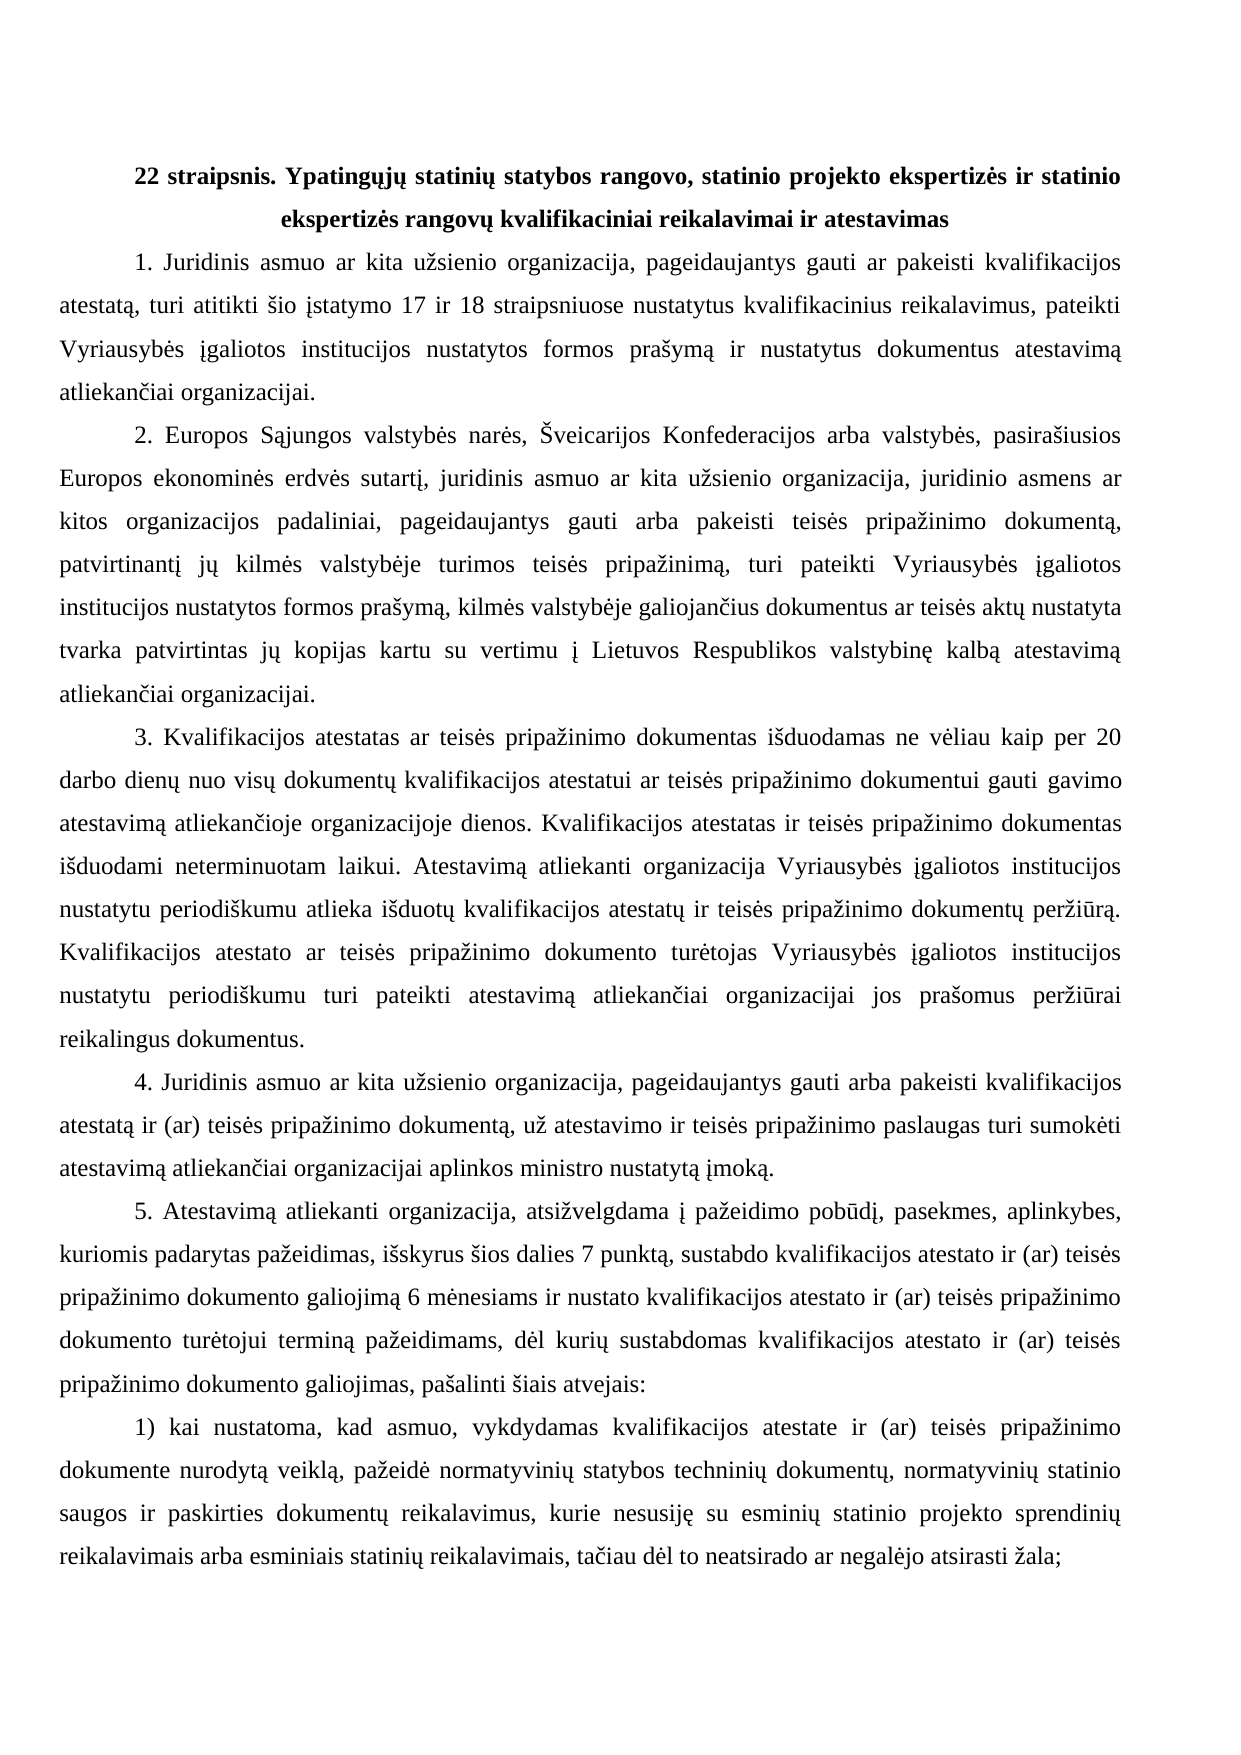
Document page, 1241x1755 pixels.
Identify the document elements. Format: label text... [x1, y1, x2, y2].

text 2. Europos Sąjungos valstybės narės, Šveicarijos Konfederacijos arba valstybės, pasirašiusios Europos ekonominės erdvės sutartį, juridinis asmuo ar kita užsienio organizacija, juridinio asmens ar kitos organizacijos padaliniai, pageidaujantys gauti arba pakeisti teisės pripažinimo dokumentą, patvirtinantį jų kilmės valstybėje turimos teisės pripažinimą, turi pateikti Vyriausybės įgaliotos institucijos nustatytos formos prašymą, kilmės valstybėje galiojančius dokumentus ar teisės aktų nustatyta tvarka patvirtintas jų kopijas kartu su vertimu į Lietuvos Respublikos valstybinę kalbą atestavimą atliekančiai organizacijai. [59, 420, 1122, 707]
text 4. Juridinis asmuo ar kita užsienio organizacija, pageidaujantys gauti arba pakeisti kvalifikacijos atestatą ir (ar) teisės pripažinimo dokumentą, už atestavimo ir teisės pripažinimo paslaugas turi sumokėti atestavimą atliekančiai organizacijai aplinkos ministro nustatytą įmoką. [59, 1067, 1122, 1182]
text 1. Juridinis asmuo ar kita užsienio organizacija, pageidaujantys gauti ar pakeisti kvalifikacijos atestatą, turi atitikti šio įstatymo 17 ir 18 straipsniuose nustatytus kvalifikacinius reikalavimus, pateikti Vyriausybės įgaliotos institucijos nustatytos formos prašymą ir nustatytus dokumentus atestavimą atliekančiai organizacijai. [59, 247, 1122, 406]
text 1) kai nustatoma, kad asmuo, vykdydamas kvalifikacijos atestate ir (ar) teisės pripažinimo dokumente nurodytą veiklą, pažeidė normatyvinių statybos techninių dokumentų, normatyvinių statinio saugos ir paskirties dokumentų reikalavimus, kurie nesusiję su esminių statinio projekto sprendinių reikalavimais arba esminiais statinių reikalavimais, tačiau dėl to neatsirado ar negalėjo atsirasti žala; [59, 1412, 1122, 1570]
text 3. Kvalifikacijos atestatas ar teisės pripažinimo dokumentas išduodamas ne vėliau kaip per 20 darbo dienų nuo visų dokumentų kvalifikacijos atestatui ar teisės pripažinimo dokumentui gauti gavimo atestavimą atliekančioje organizacijoje dienos. Kvalifikacijos atestatas ir teisės pripažinimo dokumentas išduodami neterminuotam laikui. Atestavimą atliekanti organizacija Vyriausybės įgaliotos institucijos nustatytu periodiškumu atlieka išduotų kvalifikacijos atestatų ir teisės pripažinimo dokumentų peržiūrą. Kvalifikacijos atestato ar teisės pripažinimo dokumento turėtojas Vyriausybės įgaliotos institucijos nustatytu periodiškumu turi pateikti atestavimą atliekančiai organizacijai jos prašomus peržiūrai reikalingus dokumentus. [59, 722, 1122, 1052]
text 5. Atestavimą atliekanti organizacija, atsižvelgdama į pažeidimo pobūdį, pasekmes, aplinkybes, kuriomis padarytas pažeidimas, išskyrus šios dalies 7 punktą, sustabdo kvalifikacijos atestato ir (ar) teisės pripažinimo dokumento galiojimą 6 mėnesiams ir nustato kvalifikacijos atestato ir (ar) teisės pripažinimo dokumento turėtojui terminą pažeidimams, dėl kurių sustabdomas kvalifikacijos atestato ir (ar) teisės pripažinimo dokumento galiojimas, pašalinti šiais atvejais: [59, 1196, 1122, 1397]
text 22 straipsnis. Ypatingųjų statinių statybos rangovo, statinio projekto ekspertizės ir statinio ekspertizės rangovų kvalifikaciniai reikalavimai ir atestavimas [134, 161, 1122, 233]
